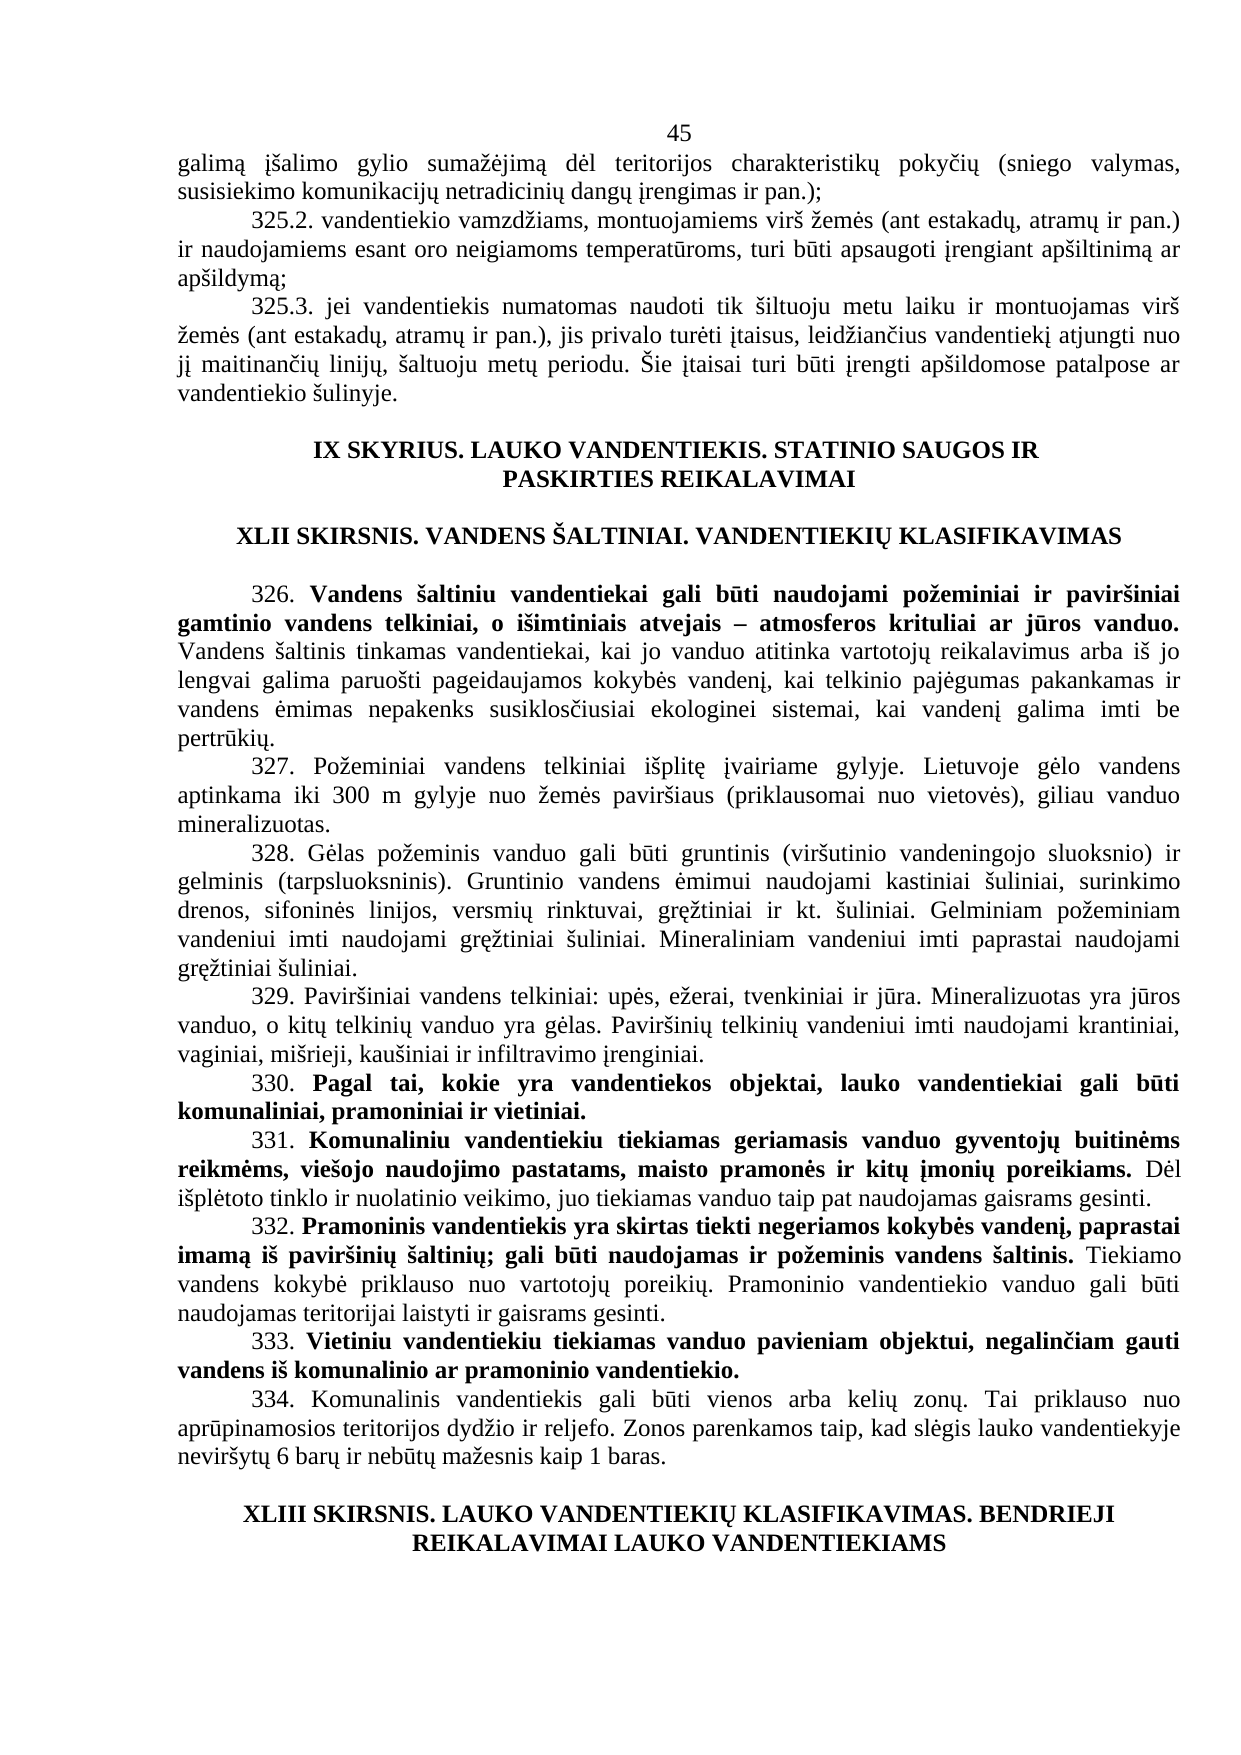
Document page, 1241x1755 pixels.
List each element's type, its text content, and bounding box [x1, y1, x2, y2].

text 327. Požeminiai vandens telkiniai išplitę įvairiame gylyje. Lietuvoje gėlo vandens aptinkama iki 300 m gylyje nuo žemės paviršiaus (priklausomai nuo vietovės), giliau vanduo mineralizuotas. [177, 751, 1181, 838]
text 325.2. vandentiekio vamzdžiams, montuojamiems virš žemės (ant estakadų, atramų ir pan.) ir naudojamiems esant oro neigiamoms temperatūroms, turi būti apsaugoti įrengiant apšiltinimą ar apšildymą; [177, 205, 1181, 291]
text 325.3. jei vandentiekis numatomas naudoti tik šiltuoju metu laiku ir montuojamas virš žemės (ant estakadų, atramų ir pan.), jis privalo turėti įtaisus, leidžiančius vandentiekį atjungti nuo jį maitinančių linijų, šaltuoju metų periodu. Šie įtaisai turi būti įrengti apšildomose patalpose ar vandentiekio šulinyje. [177, 291, 1181, 406]
text IX SKYRIUS. LAUKO VANDENTIEKIS. STATINIO SAUGOS IR [177, 435, 1181, 464]
text 326. Vandens šaltiniu vandentiekai gali būti naudojami požeminiai ir paviršiniai gamtinio vandens telkiniai, o išimtiniais atvejais – atmosferos krituliai ar jūros vanduo. Vandens šaltinis tinkamas vandentiekai, kai jo vanduo atitinka vartotojų reikalavimus arba iš jo lengvai galima paruošti pageidaujamos kokybės vandenį, kai telkinio pajėgumas pakankamas ir vandens ėmimas nepakenks susiklosčiusiai ekologinei sistemai, kai vandenį galima imti be pertrūkių. [177, 579, 1181, 751]
text 329. Paviršiniai vandens telkiniai: upės, ežerai, tvenkiniai ir jūra. Mineralizuotas yra jūros vanduo, o kitų telkinių vanduo yra gėlas. Paviršinių telkinių vandeniui imti naudojami krantiniai, vaginiai, mišrieji, kaušiniai ir infiltravimo įrenginiai. [177, 981, 1181, 1068]
text galimą įšalimo gylio sumažėjimą dėl teritorijos charakteristikų pokyčių (sniego valymas, susisiekimo komunikacijų netradicinių dangų įrengimas ir pan.); [177, 148, 1181, 205]
text 328. Gėlas požeminis vanduo gali būti gruntinis (viršutinio vandeningojo sluoksnio) ir gelminis (tarpsluoksninis). Gruntinio vandens ėmimui naudojami kastiniai šuliniai, surinkimo drenos, sifoninės linijos, versmių rinktuvai, gręžtiniai ir kt. šuliniai. Gelminiam požeminiam vandeniui imti naudojami gręžtiniai šuliniai. Mineraliniam vandeniui imti paprastai naudojami gręžtiniai šuliniai. [177, 838, 1181, 981]
text 331. Komunaliniu vandentiekiu tiekiamas geriamasis vanduo gyventojų buitinėms reikmėms, viešojo naudojimo pastatams, maisto pramonės ir kitų įmonių poreikiams. Dėl išplėtoto tinklo ir nuolatinio veikimo, juo tiekiamas vanduo taip pat naudojamas gaisrams gesinti. [177, 1125, 1181, 1211]
text XLII SKIRSNIS. VANDENS ŠALTINIAI. VANDENTIEKIŲ KLASIFIKAVIMAS [177, 521, 1181, 550]
text 334. Komunalinis vandentiekis gali būti vienos arba kelių zonų. Tai priklauso nuo aprūpinamosios teritorijos dydžio ir reljefo. Zonos parenkamos taip, kad slėgis lauko vandentiekyje neviršytų 6 barų ir nebūtų mažesnis kaip 1 baras. [177, 1384, 1181, 1470]
text 333. Vietiniu vandentiekiu tiekiamas vanduo pavieniam objektui, negalinčiam gauti vandens iš komunalinio ar pramoninio vandentiekio. [177, 1326, 1181, 1384]
text 332. Pramoninis vandentiekis yra skirtas tiekti negeriamos kokybės vandenį, paprastai imamą iš paviršinių šaltinių; gali būti naudojamas ir požeminis vandens šaltinis. Tiekiamo vandens kokybė priklauso nuo vartotojų poreikių. Pramoninio vandentiekio vanduo gali būti naudojamas teritorijai laistyti ir gaisrams gesinti. [177, 1211, 1181, 1326]
text PASKIRTIES REIKALAVIMAI [177, 464, 1181, 493]
text 330. Pagal tai, kokie yra vandentiekos objektai, lauko vandentiekiai gali būti komunaliniai, pramoniniai ir vietiniai. [177, 1068, 1181, 1125]
text XLIII SKIRSNIS. LAUKO VANDENTIEKIŲ KLASIFIKAVIMAS. BENDRIEJI REIKALAVIMAI LAUKO VANDENTIEKIAMS [177, 1499, 1181, 1556]
